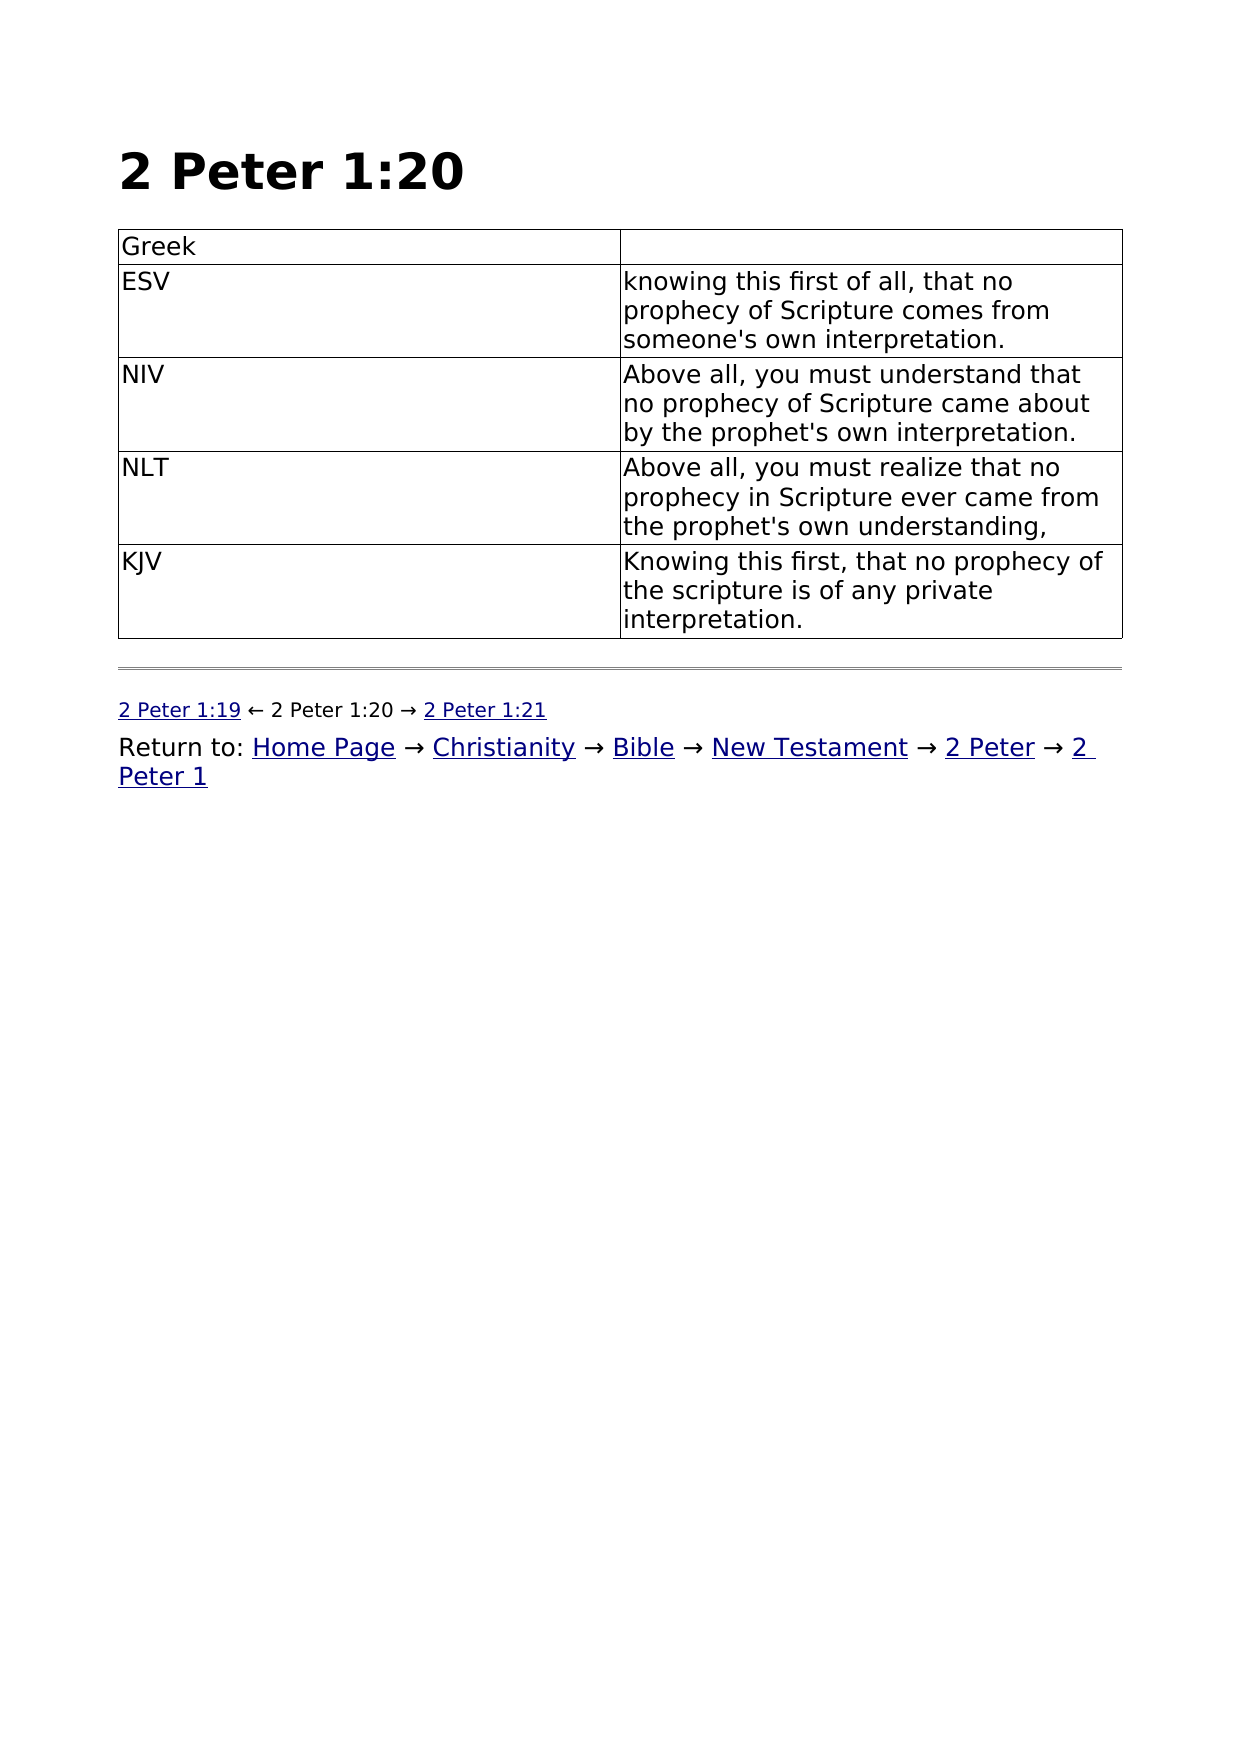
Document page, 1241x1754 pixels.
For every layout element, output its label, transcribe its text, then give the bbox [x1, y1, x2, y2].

table_cell KJV [119, 545, 620, 637]
subtitle 2 Peter 1:20 [118, 143, 1122, 201]
table_cell NLT [119, 452, 620, 544]
text 2 Peter 1:19 ← 2 Peter 1:20 → 2 Peter 1:21 [118, 699, 1122, 733]
table_cell NIV [119, 358, 620, 451]
table_cell knowing this first of all, that no prophecy of Scripture comes from someone's own interpretation. [621, 265, 1122, 357]
table_cell Knowing this first, that no prophecy of the scripture is of any private interpretation. [621, 545, 1122, 637]
table_cell ESV [119, 265, 620, 357]
text Return to: Home Page → Christianity → Bible → New Testament → 2 Peter → 2 Peter 1 [118, 733, 1122, 791]
table_cell Above all, you must realize that no prophecy in Scripture ever came from the prophet's own understanding, [621, 452, 1122, 544]
table_header [621, 230, 1122, 264]
table_cell Above all, you must understand that no prophecy of Scripture came about by the prophet's own interpretation. [621, 358, 1122, 451]
table_header Greek [119, 230, 620, 264]
